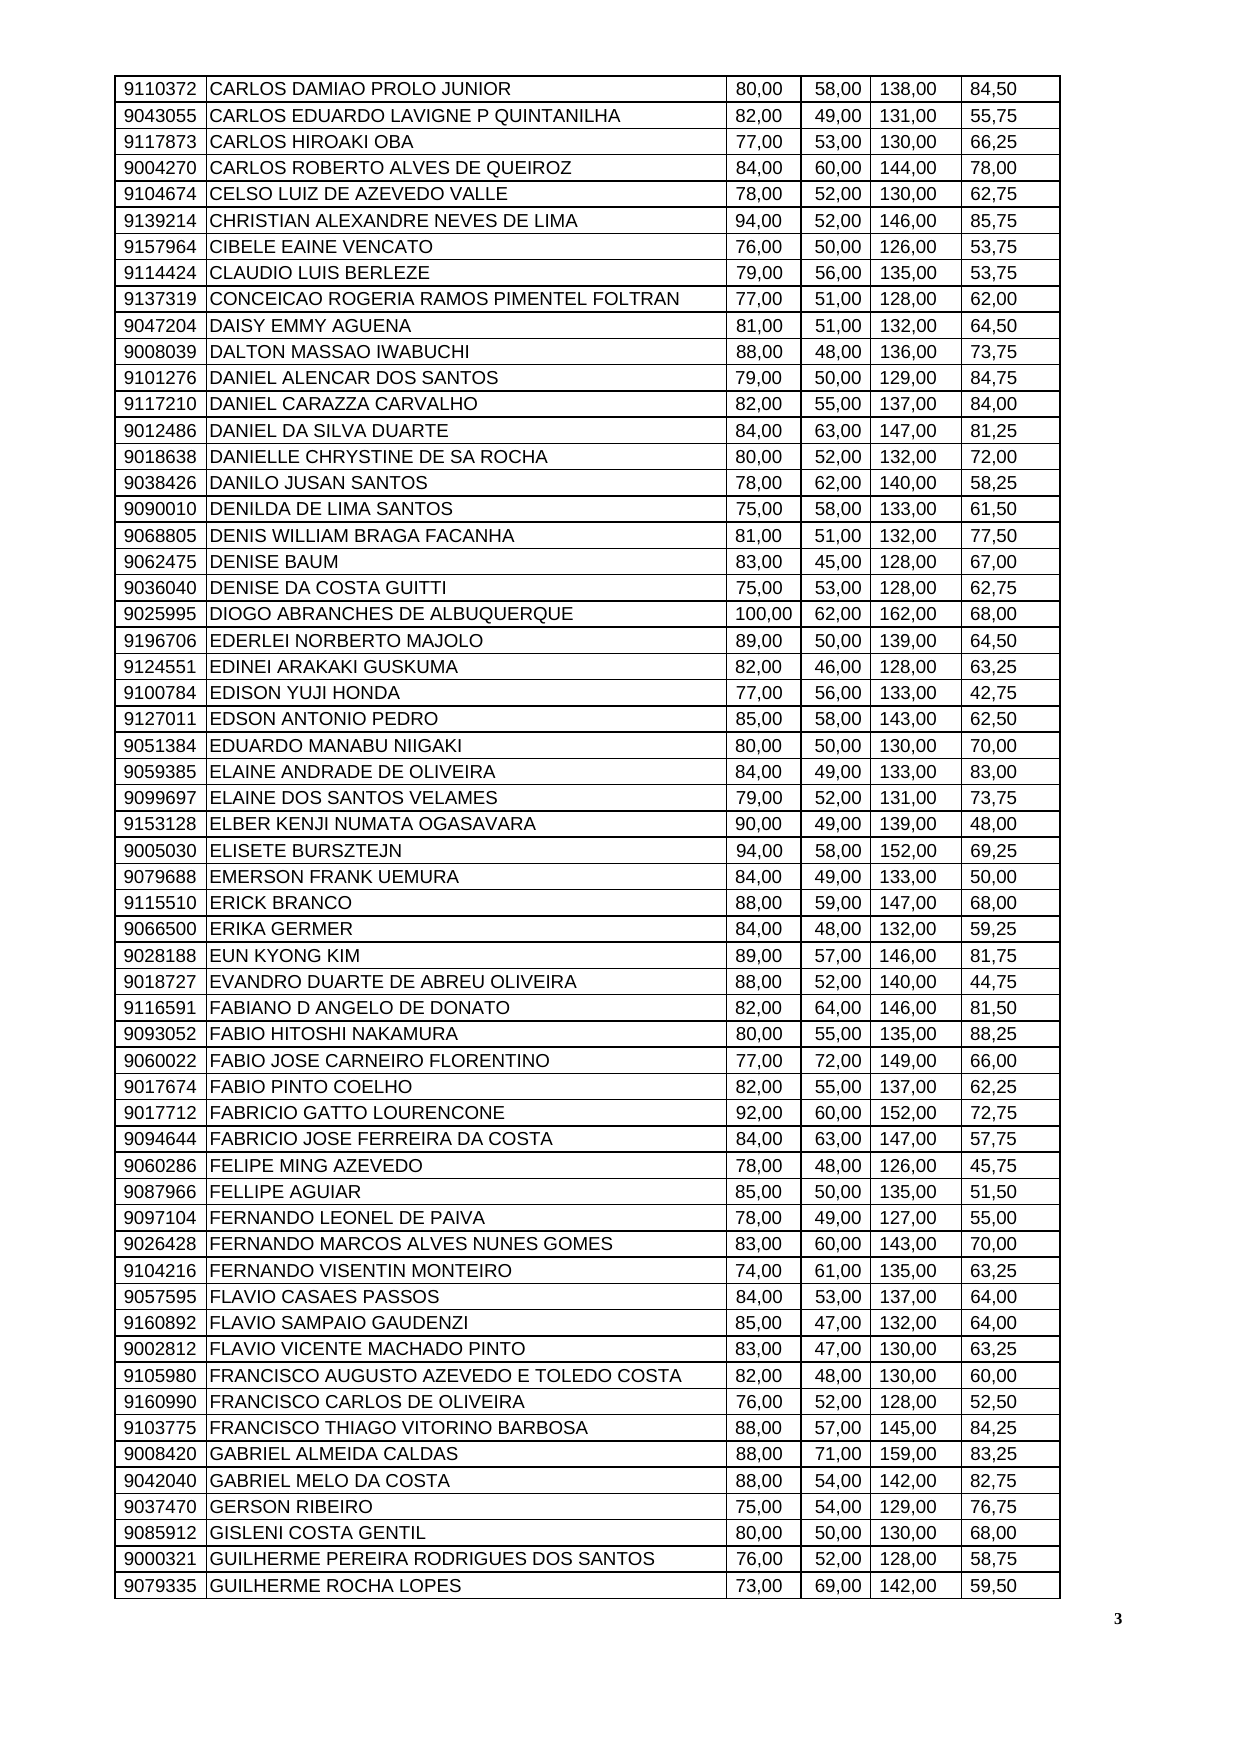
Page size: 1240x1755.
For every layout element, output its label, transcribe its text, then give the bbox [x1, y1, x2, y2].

table_cell GUILHERME ROCHA LOPES [207, 1573, 726, 1597]
table_cell 143,00 [871, 707, 961, 731]
table_cell 62,00 [802, 602, 870, 626]
table_cell 89,00 [727, 628, 800, 652]
table_cell 135,00 [871, 1179, 961, 1204]
table_cell 146,00 [871, 208, 961, 232]
table_cell ELBER KENJI NUMATA OGASAVARA [207, 812, 726, 836]
table_cell 130,00 [871, 1337, 961, 1361]
table_cell 78,00 [727, 1205, 800, 1230]
table_cell ELISETE BURSZTEJN [207, 838, 726, 862]
table_cell 9017674 [116, 1074, 206, 1099]
table_cell 9093052 [116, 1022, 206, 1046]
table_cell 9137319 [116, 287, 206, 311]
table_cell 128,00 [871, 1389, 961, 1414]
table_cell 9103775 [116, 1415, 206, 1440]
table_cell 9000321 [116, 1547, 206, 1571]
table_cell 126,00 [871, 234, 961, 259]
table_cell 48,00 [962, 812, 1059, 836]
table_cell 128,00 [871, 575, 961, 600]
table_cell 80,00 [727, 1520, 800, 1545]
table_cell 57,75 [962, 1127, 1059, 1151]
table_cell 72,00 [802, 1048, 870, 1072]
table_cell 82,00 [727, 654, 800, 679]
table_cell 83,00 [727, 549, 800, 574]
table_cell 52,50 [962, 1389, 1059, 1414]
table_cell 146,00 [871, 943, 961, 967]
table_cell 69,25 [962, 838, 1059, 862]
table_cell 58,75 [962, 1547, 1059, 1571]
table_cell 9005030 [116, 838, 206, 862]
table_cell 50,00 [802, 234, 870, 259]
table_cell 63,25 [962, 654, 1059, 679]
table_cell 9087966 [116, 1179, 206, 1204]
table_cell CARLOS DAMIAO PROLO JUNIOR [207, 77, 726, 101]
table_cell 9101276 [116, 365, 206, 390]
table_cell 9139214 [116, 208, 206, 232]
table_cell 81,00 [727, 523, 800, 547]
table_cell 132,00 [871, 1310, 961, 1335]
table_cell 132,00 [871, 444, 961, 469]
table_cell 82,00 [727, 1363, 800, 1387]
table_cell 84,00 [727, 864, 800, 889]
table_cell 132,00 [871, 523, 961, 547]
table_cell 132,00 [871, 917, 961, 941]
table_cell 9196706 [116, 628, 206, 652]
table_cell 64,00 [962, 1310, 1059, 1335]
table_cell CHRISTIAN ALEXANDRE NEVES DE LIMA [207, 208, 726, 232]
table_cell 78,00 [727, 470, 800, 495]
table_cell 75,00 [727, 575, 800, 600]
table_cell 78,00 [727, 1153, 800, 1177]
table_cell 83,25 [962, 1442, 1059, 1466]
table_cell EDISON YUJI HONDA [207, 680, 726, 705]
table_cell 53,75 [962, 260, 1059, 285]
table_cell 139,00 [871, 628, 961, 652]
table_cell 42,75 [962, 680, 1059, 705]
table_cell ERICK BRANCO [207, 890, 726, 915]
table_cell 71,00 [802, 1442, 870, 1466]
table_cell GUILHERME PEREIRA RODRIGUES DOS SANTOS [207, 1547, 726, 1571]
table_cell 9079688 [116, 864, 206, 889]
table_cell 9038426 [116, 470, 206, 495]
table_cell 63,25 [962, 1337, 1059, 1361]
table_cell 131,00 [871, 103, 961, 127]
table_cell CIBELE EAINE VENCATO [207, 234, 726, 259]
table_cell CARLOS EDUARDO LAVIGNE P QUINTANILHA [207, 103, 726, 127]
table_cell 9043055 [116, 103, 206, 127]
table_cell 49,00 [802, 812, 870, 836]
table_cell 147,00 [871, 1127, 961, 1151]
table_cell 79,00 [727, 260, 800, 285]
table_cell 54,00 [802, 1494, 870, 1519]
table_cell ELAINE DOS SANTOS VELAMES [207, 785, 726, 810]
table_cell 55,00 [802, 392, 870, 416]
table_cell 9060286 [116, 1153, 206, 1177]
table_cell 81,75 [962, 943, 1059, 967]
table_cell 80,00 [727, 733, 800, 757]
table_cell 48,00 [802, 1153, 870, 1177]
table_cell 143,00 [871, 1232, 961, 1256]
table_cell 57,00 [802, 1415, 870, 1440]
table_cell 76,00 [727, 1547, 800, 1571]
table_cell 128,00 [871, 287, 961, 311]
table_cell 79,00 [727, 365, 800, 390]
table_cell 49,00 [802, 864, 870, 889]
table_cell 55,00 [802, 1074, 870, 1099]
table_cell 58,25 [962, 470, 1059, 495]
table_cell 62,00 [962, 287, 1059, 311]
table_cell 83,00 [962, 759, 1059, 784]
table_cell CLAUDIO LUIS BERLEZE [207, 260, 726, 285]
table_cell 137,00 [871, 1074, 961, 1099]
table_cell 73,75 [962, 339, 1059, 364]
table_cell 131,00 [871, 785, 961, 810]
table_cell 9110372 [116, 77, 206, 101]
table_cell 9104216 [116, 1258, 206, 1282]
table_cell 68,00 [962, 890, 1059, 915]
table_cell 47,00 [802, 1337, 870, 1361]
table_cell FELIPE MING AZEVEDO [207, 1153, 726, 1177]
table_cell 76,00 [727, 1389, 800, 1414]
table_cell 82,00 [727, 392, 800, 416]
table_cell 135,00 [871, 1258, 961, 1282]
table_cell 9116591 [116, 995, 206, 1020]
table_cell 66,25 [962, 129, 1059, 154]
table_cell 70,00 [962, 1232, 1059, 1256]
table_cell 52,00 [802, 444, 870, 469]
table_cell FABRICIO JOSE FERREIRA DA COSTA [207, 1127, 726, 1151]
table_cell 77,00 [727, 129, 800, 154]
table_cell FLAVIO SAMPAIO GAUDENZI [207, 1310, 726, 1335]
table_cell 84,00 [727, 759, 800, 784]
table_cell CARLOS ROBERTO ALVES DE QUEIROZ [207, 155, 726, 180]
table_cell 9008420 [116, 1442, 206, 1466]
table_cell 88,25 [962, 1022, 1059, 1046]
table_cell 9002812 [116, 1337, 206, 1361]
table_cell 68,00 [962, 602, 1059, 626]
table_cell 9012486 [116, 418, 206, 442]
table_cell CONCEICAO ROGERIA RAMOS PIMENTEL FOLTRAN [207, 287, 726, 311]
table_cell 145,00 [871, 1415, 961, 1440]
table_cell 77,00 [727, 680, 800, 705]
table_cell 9099697 [116, 785, 206, 810]
table_cell FERNANDO VISENTIN MONTEIRO [207, 1258, 726, 1282]
table_cell 80,00 [727, 77, 800, 101]
table_cell 127,00 [871, 1205, 961, 1230]
table_cell 82,75 [962, 1468, 1059, 1492]
table_cell 94,00 [727, 208, 800, 232]
table_cell 55,00 [962, 1205, 1059, 1230]
table_cell 82,00 [727, 995, 800, 1020]
table_cell 9057595 [116, 1284, 206, 1309]
table_cell DAISY EMMY AGUENA [207, 313, 726, 337]
table_cell 49,00 [802, 1205, 870, 1230]
table_cell 64,00 [802, 995, 870, 1020]
table_cell 9017712 [116, 1100, 206, 1125]
table_cell 66,00 [962, 1048, 1059, 1072]
table_cell 140,00 [871, 470, 961, 495]
table_cell EMERSON FRANK UEMURA [207, 864, 726, 889]
table_cell 62,75 [962, 575, 1059, 600]
table_cell 49,00 [802, 103, 870, 127]
table_cell EDINEI ARAKAKI GUSKUMA [207, 654, 726, 679]
table_cell 9090010 [116, 497, 206, 521]
table_cell 82,00 [727, 103, 800, 127]
table_cell 80,00 [727, 444, 800, 469]
table_cell 88,00 [727, 1442, 800, 1466]
table_cell FABRICIO GATTO LOURENCONE [207, 1100, 726, 1125]
table_cell 84,00 [727, 917, 800, 941]
table_cell FERNANDO LEONEL DE PAIVA [207, 1205, 726, 1230]
table_cell 139,00 [871, 812, 961, 836]
table_cell 52,00 [802, 1547, 870, 1571]
table_cell 79,00 [727, 785, 800, 810]
table_cell 85,00 [727, 707, 800, 731]
table_cell FRANCISCO CARLOS DE OLIVEIRA [207, 1389, 726, 1414]
table_cell 84,75 [962, 365, 1059, 390]
table_cell 9079335 [116, 1573, 206, 1597]
table_cell 9042040 [116, 1468, 206, 1492]
table_cell DENISE BAUM [207, 549, 726, 574]
table_cell 84,00 [727, 155, 800, 180]
table_cell 50,00 [802, 733, 870, 757]
table_cell 48,00 [802, 917, 870, 941]
table_cell 9059385 [116, 759, 206, 784]
table_cell 53,00 [802, 1284, 870, 1309]
table_cell 133,00 [871, 864, 961, 889]
table_cell 85,00 [727, 1310, 800, 1335]
table_cell 75,00 [727, 497, 800, 521]
table_cell 83,00 [727, 1232, 800, 1256]
table_cell 84,00 [727, 1284, 800, 1309]
table_cell 9060022 [116, 1048, 206, 1072]
table_cell 147,00 [871, 890, 961, 915]
table_cell 9105980 [116, 1363, 206, 1387]
table_cell 52,00 [802, 182, 870, 206]
table_cell 100,00 [727, 602, 800, 626]
table_cell 9153128 [116, 812, 206, 836]
table_cell 137,00 [871, 1284, 961, 1309]
table_cell 70,00 [962, 733, 1059, 757]
table_cell 76,00 [727, 234, 800, 259]
table_cell 159,00 [871, 1442, 961, 1466]
table_cell 49,00 [802, 759, 870, 784]
table_cell 126,00 [871, 1153, 961, 1177]
table_cell 9008039 [116, 339, 206, 364]
table_cell FABIO PINTO COELHO [207, 1074, 726, 1099]
table_cell 9160892 [116, 1310, 206, 1335]
table_cell 81,00 [727, 313, 800, 337]
table_cell 149,00 [871, 1048, 961, 1072]
table_cell 52,00 [802, 208, 870, 232]
table_cell 9115510 [116, 890, 206, 915]
table_cell 58,00 [802, 497, 870, 521]
table_cell 128,00 [871, 1547, 961, 1571]
table_cell GISLENI COSTA GENTIL [207, 1520, 726, 1545]
table_cell GABRIEL MELO DA COSTA [207, 1468, 726, 1492]
table_cell 9104674 [116, 182, 206, 206]
table_cell 9157964 [116, 234, 206, 259]
table_cell EDUARDO MANABU NIIGAKI [207, 733, 726, 757]
table_cell 73,00 [727, 1573, 800, 1597]
table_cell 64,50 [962, 628, 1059, 652]
table_cell 83,00 [727, 1337, 800, 1361]
table_cell 46,00 [802, 654, 870, 679]
table_cell 9018727 [116, 969, 206, 994]
table_cell FABIANO D ANGELO DE DONATO [207, 995, 726, 1020]
table_cell 90,00 [727, 812, 800, 836]
table_cell CELSO LUIZ DE AZEVEDO VALLE [207, 182, 726, 206]
table_cell 9097104 [116, 1205, 206, 1230]
table_cell 128,00 [871, 654, 961, 679]
table_cell 44,75 [962, 969, 1059, 994]
table_cell 81,25 [962, 418, 1059, 442]
table_cell 92,00 [727, 1100, 800, 1125]
table_cell DALTON MASSAO IWABUCHI [207, 339, 726, 364]
table_cell 50,00 [802, 1179, 870, 1204]
table_cell EVANDRO DUARTE DE ABREU OLIVEIRA [207, 969, 726, 994]
table_cell 60,00 [802, 1232, 870, 1256]
table_cell 9160990 [116, 1389, 206, 1414]
table_cell 89,00 [727, 943, 800, 967]
table_cell 84,25 [962, 1415, 1059, 1440]
table_cell 51,00 [802, 287, 870, 311]
table_cell DIOGO ABRANCHES DE ALBUQUERQUE [207, 602, 726, 626]
table_cell 94,00 [727, 838, 800, 862]
table_cell 9062475 [116, 549, 206, 574]
table_cell FRANCISCO AUGUSTO AZEVEDO E TOLEDO COSTA [207, 1363, 726, 1387]
table_cell 88,00 [727, 1468, 800, 1492]
table_cell 147,00 [871, 418, 961, 442]
table_cell 85,00 [727, 1179, 800, 1204]
table_cell DANIELLE CHRYSTINE DE SA ROCHA [207, 444, 726, 469]
table_cell FABIO JOSE CARNEIRO FLORENTINO [207, 1048, 726, 1072]
table_cell 50,00 [962, 864, 1059, 889]
table_cell 62,25 [962, 1074, 1059, 1099]
table_cell FLAVIO VICENTE MACHADO PINTO [207, 1337, 726, 1361]
table_cell FLAVIO CASAES PASSOS [207, 1284, 726, 1309]
table_cell 9068805 [116, 523, 206, 547]
table_cell 62,75 [962, 182, 1059, 206]
table_cell 63,00 [802, 1127, 870, 1151]
table_cell 77,00 [727, 287, 800, 311]
table_cell 130,00 [871, 129, 961, 154]
table_cell 84,00 [727, 1127, 800, 1151]
table_cell 9127011 [116, 707, 206, 731]
table_cell 60,00 [802, 155, 870, 180]
table_cell DANIEL CARAZZA CARVALHO [207, 392, 726, 416]
table_cell 9025995 [116, 602, 206, 626]
table_cell 130,00 [871, 1363, 961, 1387]
table_cell 69,00 [802, 1573, 870, 1597]
table_cell 45,00 [802, 549, 870, 574]
table_cell 133,00 [871, 759, 961, 784]
table_cell 48,00 [802, 339, 870, 364]
table_cell 51,00 [802, 523, 870, 547]
table_cell 47,00 [802, 1310, 870, 1335]
table_cell 64,00 [962, 1284, 1059, 1309]
table_cell 9026428 [116, 1232, 206, 1256]
table_cell 67,00 [962, 549, 1059, 574]
table_cell 60,00 [962, 1363, 1059, 1387]
table_cell 56,00 [802, 260, 870, 285]
table_cell DANIEL ALENCAR DOS SANTOS [207, 365, 726, 390]
table_cell 64,50 [962, 313, 1059, 337]
table_cell 59,00 [802, 890, 870, 915]
table_cell 61,00 [802, 1258, 870, 1282]
table_cell 59,25 [962, 917, 1059, 941]
table_cell DENILDA DE LIMA SANTOS [207, 497, 726, 521]
table_cell 152,00 [871, 1100, 961, 1125]
table_cell 9051384 [116, 733, 206, 757]
table_cell GERSON RIBEIRO [207, 1494, 726, 1519]
table_cell 68,00 [962, 1520, 1059, 1545]
table_cell 58,00 [802, 77, 870, 101]
table_cell 9047204 [116, 313, 206, 337]
table_cell 9085912 [116, 1520, 206, 1545]
table_cell 58,00 [802, 707, 870, 731]
table_cell 81,50 [962, 995, 1059, 1020]
table_cell 9114424 [116, 260, 206, 285]
table_cell 9028188 [116, 943, 206, 967]
table_cell 9117210 [116, 392, 206, 416]
table_cell 50,00 [802, 1520, 870, 1545]
table_cell 88,00 [727, 969, 800, 994]
table_cell 61,50 [962, 497, 1059, 521]
table_cell 9066500 [116, 917, 206, 941]
table_cell 133,00 [871, 497, 961, 521]
table_cell 62,00 [802, 470, 870, 495]
table_cell 78,00 [727, 182, 800, 206]
table_cell 57,00 [802, 943, 870, 967]
table_cell 88,00 [727, 1415, 800, 1440]
table_cell 152,00 [871, 838, 961, 862]
table_cell 74,00 [727, 1258, 800, 1282]
table_cell 133,00 [871, 680, 961, 705]
table_cell DANIEL DA SILVA DUARTE [207, 418, 726, 442]
table_cell 63,25 [962, 1258, 1059, 1282]
table_cell 75,00 [727, 1494, 800, 1519]
table_cell 60,00 [802, 1100, 870, 1125]
table_cell CARLOS HIROAKI OBA [207, 129, 726, 154]
table_cell 63,00 [802, 418, 870, 442]
table_cell 84,00 [727, 418, 800, 442]
table_cell 162,00 [871, 602, 961, 626]
table_cell 9037470 [116, 1494, 206, 1519]
table_cell 77,50 [962, 523, 1059, 547]
table_cell 77,00 [727, 1048, 800, 1072]
table_cell 51,00 [802, 313, 870, 337]
table_cell 136,00 [871, 339, 961, 364]
table_cell 138,00 [871, 77, 961, 101]
table_cell FERNANDO MARCOS ALVES NUNES GOMES [207, 1232, 726, 1256]
table_cell 58,00 [802, 838, 870, 862]
table_cell EDSON ANTONIO PEDRO [207, 707, 726, 731]
table_cell 52,00 [802, 969, 870, 994]
table_cell 135,00 [871, 1022, 961, 1046]
table_cell 130,00 [871, 733, 961, 757]
table_cell EDERLEI NORBERTO MAJOLO [207, 628, 726, 652]
table_cell 9094644 [116, 1127, 206, 1151]
table_cell 78,00 [962, 155, 1059, 180]
table_cell FELLIPE AGUIAR [207, 1179, 726, 1204]
table_cell FABIO HITOSHI NAKAMURA [207, 1022, 726, 1046]
table_cell ERIKA GERMER [207, 917, 726, 941]
table_cell DENIS WILLIAM BRAGA FACANHA [207, 523, 726, 547]
table_cell 50,00 [802, 628, 870, 652]
table_cell 84,00 [962, 392, 1059, 416]
table_cell 130,00 [871, 1520, 961, 1545]
table_cell 140,00 [871, 969, 961, 994]
table_cell 82,00 [727, 1074, 800, 1099]
table_cell 135,00 [871, 260, 961, 285]
table_cell 128,00 [871, 549, 961, 574]
table_cell 80,00 [727, 1022, 800, 1046]
table_cell 85,75 [962, 208, 1059, 232]
table_cell 9124551 [116, 654, 206, 679]
table_cell 9100784 [116, 680, 206, 705]
table_cell 88,00 [727, 890, 800, 915]
table_cell EUN KYONG KIM [207, 943, 726, 967]
table_cell 53,75 [962, 234, 1059, 259]
table_cell GABRIEL ALMEIDA CALDAS [207, 1442, 726, 1466]
table_cell 56,00 [802, 680, 870, 705]
table_cell 50,00 [802, 365, 870, 390]
table_cell 76,75 [962, 1494, 1059, 1519]
table_cell 84,50 [962, 77, 1059, 101]
table_cell 52,00 [802, 785, 870, 810]
table_cell 55,00 [802, 1022, 870, 1046]
table_cell 142,00 [871, 1573, 961, 1597]
table_cell 72,00 [962, 444, 1059, 469]
table_cell 9117873 [116, 129, 206, 154]
table_cell 144,00 [871, 155, 961, 180]
table_cell 53,00 [802, 129, 870, 154]
table_cell FRANCISCO THIAGO VITORINO BARBOSA [207, 1415, 726, 1440]
table_cell 48,00 [802, 1363, 870, 1387]
table_cell 9018638 [116, 444, 206, 469]
table_cell 129,00 [871, 365, 961, 390]
table_cell 9036040 [116, 575, 206, 600]
table_cell 142,00 [871, 1468, 961, 1492]
table_cell 72,75 [962, 1100, 1059, 1125]
table_cell 62,50 [962, 707, 1059, 731]
table_cell 146,00 [871, 995, 961, 1020]
table_cell 55,75 [962, 103, 1059, 127]
table_cell 88,00 [727, 339, 800, 364]
table_cell ELAINE ANDRADE DE OLIVEIRA [207, 759, 726, 784]
table_cell 52,00 [802, 1389, 870, 1414]
table_cell 130,00 [871, 182, 961, 206]
table_cell 9004270 [116, 155, 206, 180]
table_cell DANILO JUSAN SANTOS [207, 470, 726, 495]
table_cell 73,75 [962, 785, 1059, 810]
table_cell 59,50 [962, 1573, 1059, 1597]
table_cell 129,00 [871, 1494, 961, 1519]
table_cell 53,00 [802, 575, 870, 600]
table_cell DENISE DA COSTA GUITTI [207, 575, 726, 600]
table_cell 51,50 [962, 1179, 1059, 1204]
table_cell 54,00 [802, 1468, 870, 1492]
table_cell 132,00 [871, 313, 961, 337]
table_cell 137,00 [871, 392, 961, 416]
table_cell 45,75 [962, 1153, 1059, 1177]
